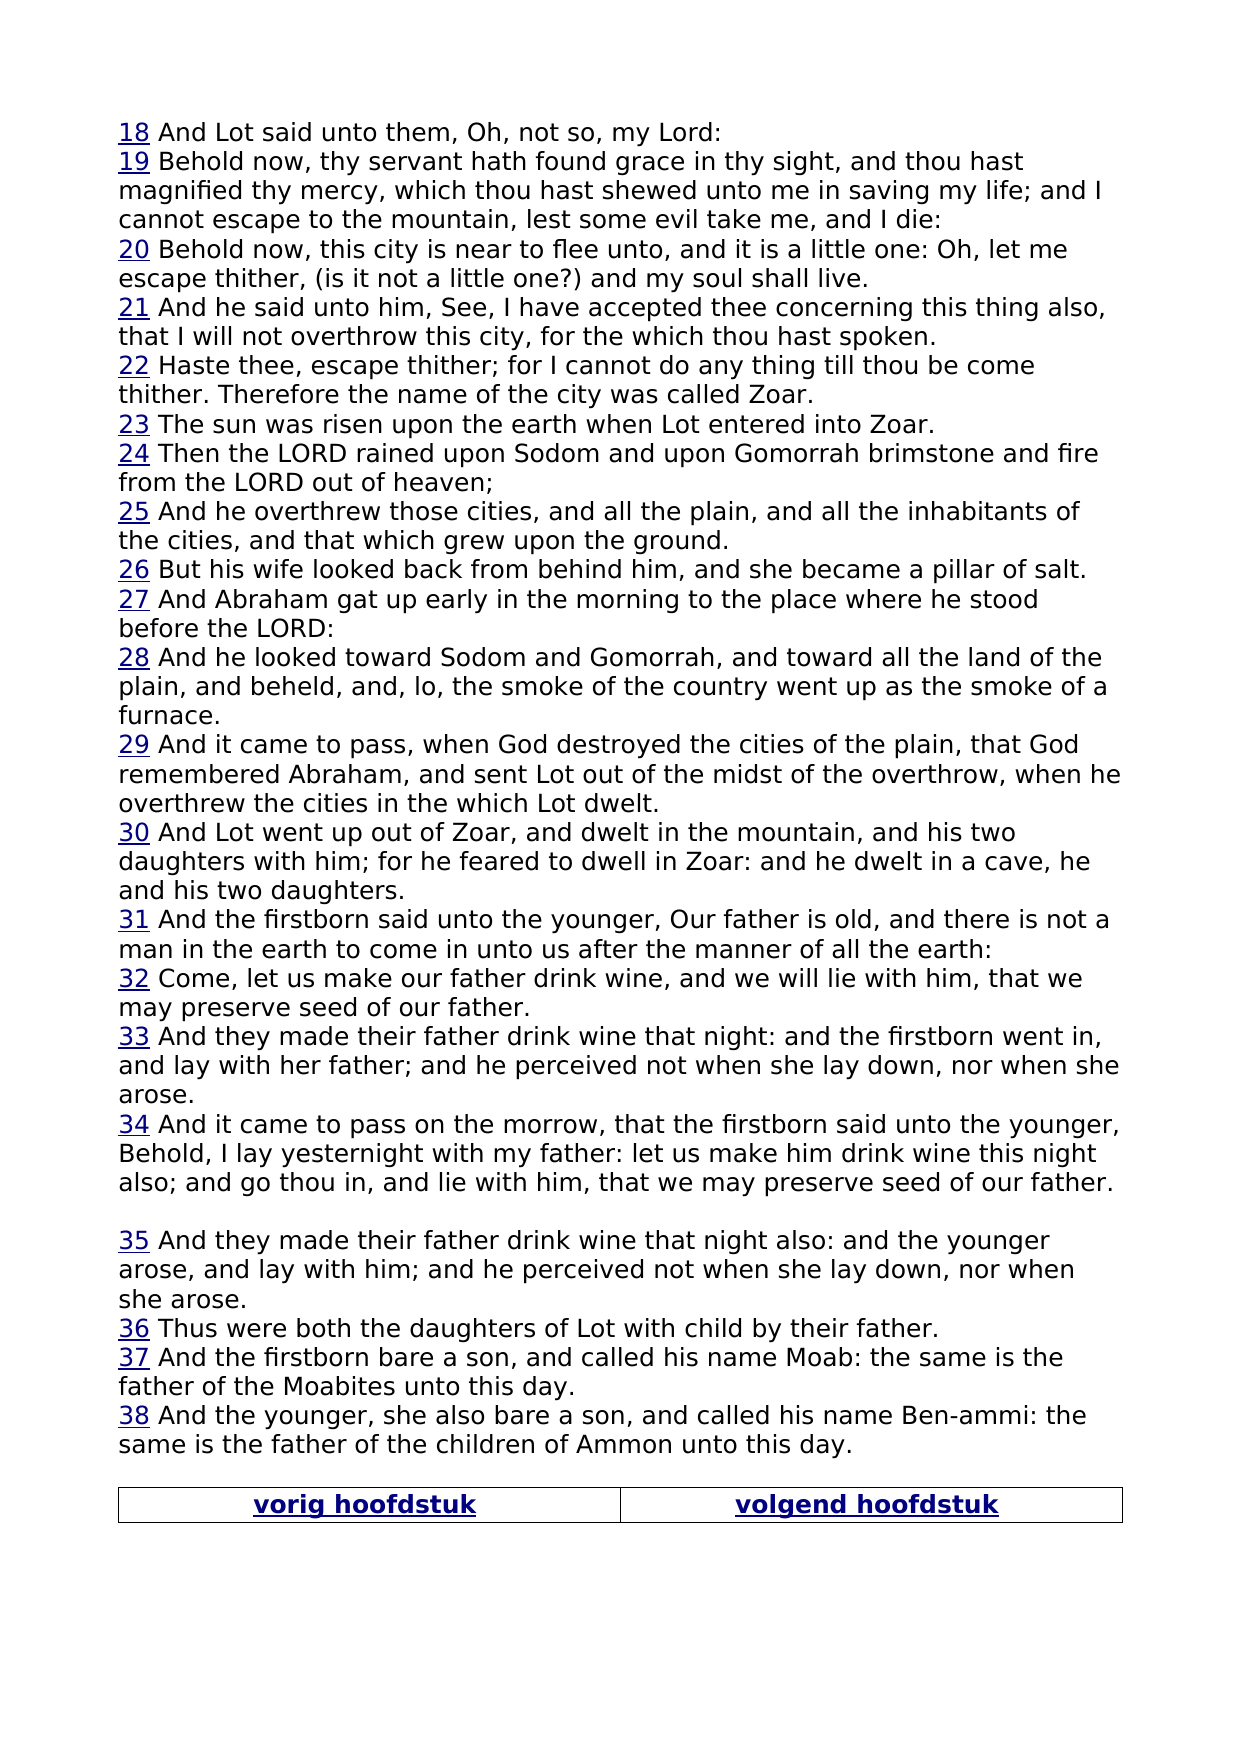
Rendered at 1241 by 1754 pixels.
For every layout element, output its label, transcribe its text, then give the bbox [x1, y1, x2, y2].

text 18 And Lot said unto them, Oh, not so, my Lord: 19 Behold now, thy servant hath found grace in thy sight, and thou hast magnified thy mercy, which thou hast shewed unto me in saving my life; and I cannot escape to the mountain, lest some evil take me, and I die: 20 Behold now, this city is near to flee unto, and it is a little one: Oh, let me escape thither, (is it not a little one?) and my soul shall live. 21 And he said unto him, See, I have accepted thee concerning this thing also, that I will not overthrow this city, for the which thou hast spoken. 22 Haste thee, escape thither; for I cannot do any thing till thou be come thither. Therefore the name of the city was called Zoar. 23 The sun was risen upon the earth when Lot entered into Zoar. 24 Then the LORD rained upon Sodom and upon Gomorrah brimstone and fire from the LORD out of heaven; 25 And he overthrew those cities, and all the plain, and all the inhabitants of the cities, and that which grew upon the ground. 26 But his wife looked back from behind him, and she became a pillar of salt. 27 And Abraham gat up early in the morning to the place where he stood before the LORD: 28 And he looked toward Sodom and Gomorrah, and toward all the land of the plain, and beheld, and, lo, the smoke of the country went up as the smoke of a furnace. 29 And it came to pass, when God destroyed the cities of the plain, that God remembered Abraham, and sent Lot out of the midst of the overthrow, when he overthrew the cities in the which Lot dwelt. 30 And Lot went up out of Zoar, and dwelt in the mountain, and his two daughters with him; for he feared to dwell in Zoar: and he dwelt in a cave, he and his two daughters. 31 And the firstborn said unto the younger, Our father is old, and there is not a man in the earth to come in unto us after the manner of all the earth: 32 Come, let us make our father drink wine, and we will lie with him, that we may preserve seed of our father. 33 And they made their father drink wine that night: and the firstborn went in, and lay with her father; and he perceived not when she lay down, nor when she arose. 34 And it came to pass on the morrow, that the firstborn said unto the younger, Behold, I lay yesternight with my father: let us make him drink wine this night also; and go thou in, and lie with him, that we may preserve seed of our father. 35 And they made their father drink wine that night also: and the younger arose, and lay with him; and he perceived not when she lay down, nor when she arose. 36 Thus were both the daughters of Lot with child by their father. 37 And the firstborn bare a son, and called his name Moab: the same is the father of the Moabites unto this day. 38 And the younger, she also bare a son, and called his name Ben-ammi: the same is the father of the children of Ammon unto this day. [118, 118, 1122, 1460]
table_header volgend hoofdstuk [621, 1488, 1122, 1522]
table_header vorig hoofdstuk [119, 1488, 620, 1522]
